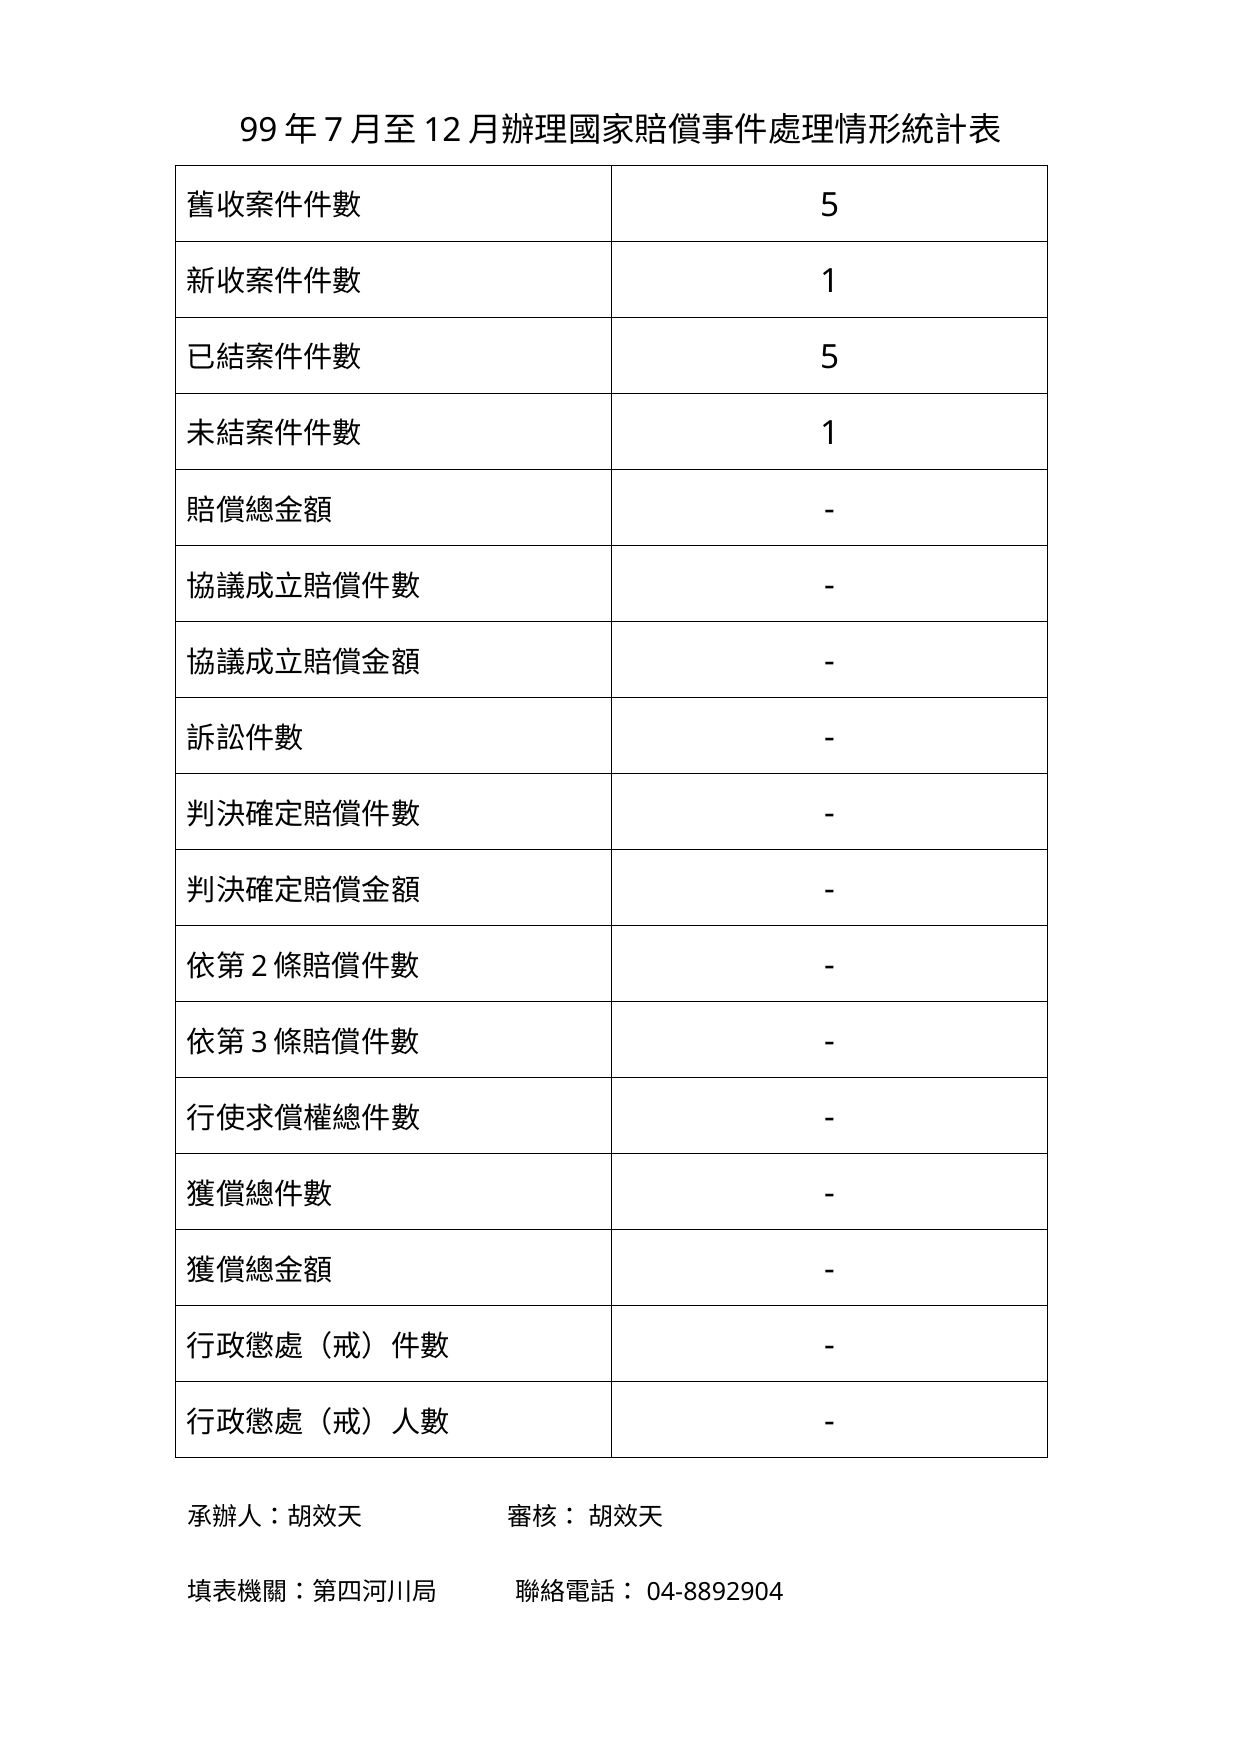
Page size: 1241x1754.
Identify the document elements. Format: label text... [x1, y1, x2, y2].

table_cell - [612, 622, 1047, 697]
table_cell 賠償總金額 [176, 470, 611, 545]
table_cell 行政懲處（戒）人數 [176, 1382, 611, 1457]
table_cell 行使求償權總件數 [176, 1078, 611, 1153]
table_cell 判決確定賠償金額 [176, 850, 611, 925]
table_cell - [612, 470, 1047, 545]
table_cell - [612, 1154, 1047, 1229]
table_header 舊收案件件數 [176, 166, 611, 241]
table_cell 依第2條賠償件數 [176, 926, 611, 1001]
table_cell - [612, 1382, 1047, 1457]
table_cell - [612, 698, 1047, 773]
table_cell - [612, 850, 1047, 925]
table_cell - [612, 1306, 1047, 1381]
table_cell 獲償總金額 [176, 1230, 611, 1305]
table_cell 協議成立賠償件數 [176, 546, 611, 621]
table_cell 協議成立賠償金額 [176, 622, 611, 697]
table_cell 判決確定賠償件數 [176, 774, 611, 849]
table_header 5 [612, 166, 1047, 241]
table_cell 未結案件件數 [176, 394, 611, 469]
table_cell - [612, 926, 1047, 1001]
text 99年7月至12月辦理國家賠償事件處理情形統計表 [187, 89, 1053, 164]
table_cell 已結案件件數 [176, 318, 611, 393]
text 承辦人：胡效天 審核： 胡效天 [187, 1496, 1053, 1533]
table_cell 訴訟件數 [176, 698, 611, 773]
table_cell - [612, 1002, 1047, 1077]
text 填表機關：第四河川局 聯絡電話： 04-8892904 [187, 1571, 1053, 1608]
table_cell 1 [612, 242, 1047, 317]
table_cell 依第3條賠償件數 [176, 1002, 611, 1077]
table_cell 新收案件件數 [176, 242, 611, 317]
table_cell - [612, 546, 1047, 621]
table_cell 1 [612, 394, 1047, 469]
table_cell - [612, 1078, 1047, 1153]
table_cell 獲償總件數 [176, 1154, 611, 1229]
table_cell - [612, 1230, 1047, 1305]
table_cell 行政懲處（戒）件數 [176, 1306, 611, 1381]
table_cell - [612, 774, 1047, 849]
table_cell 5 [612, 318, 1047, 393]
